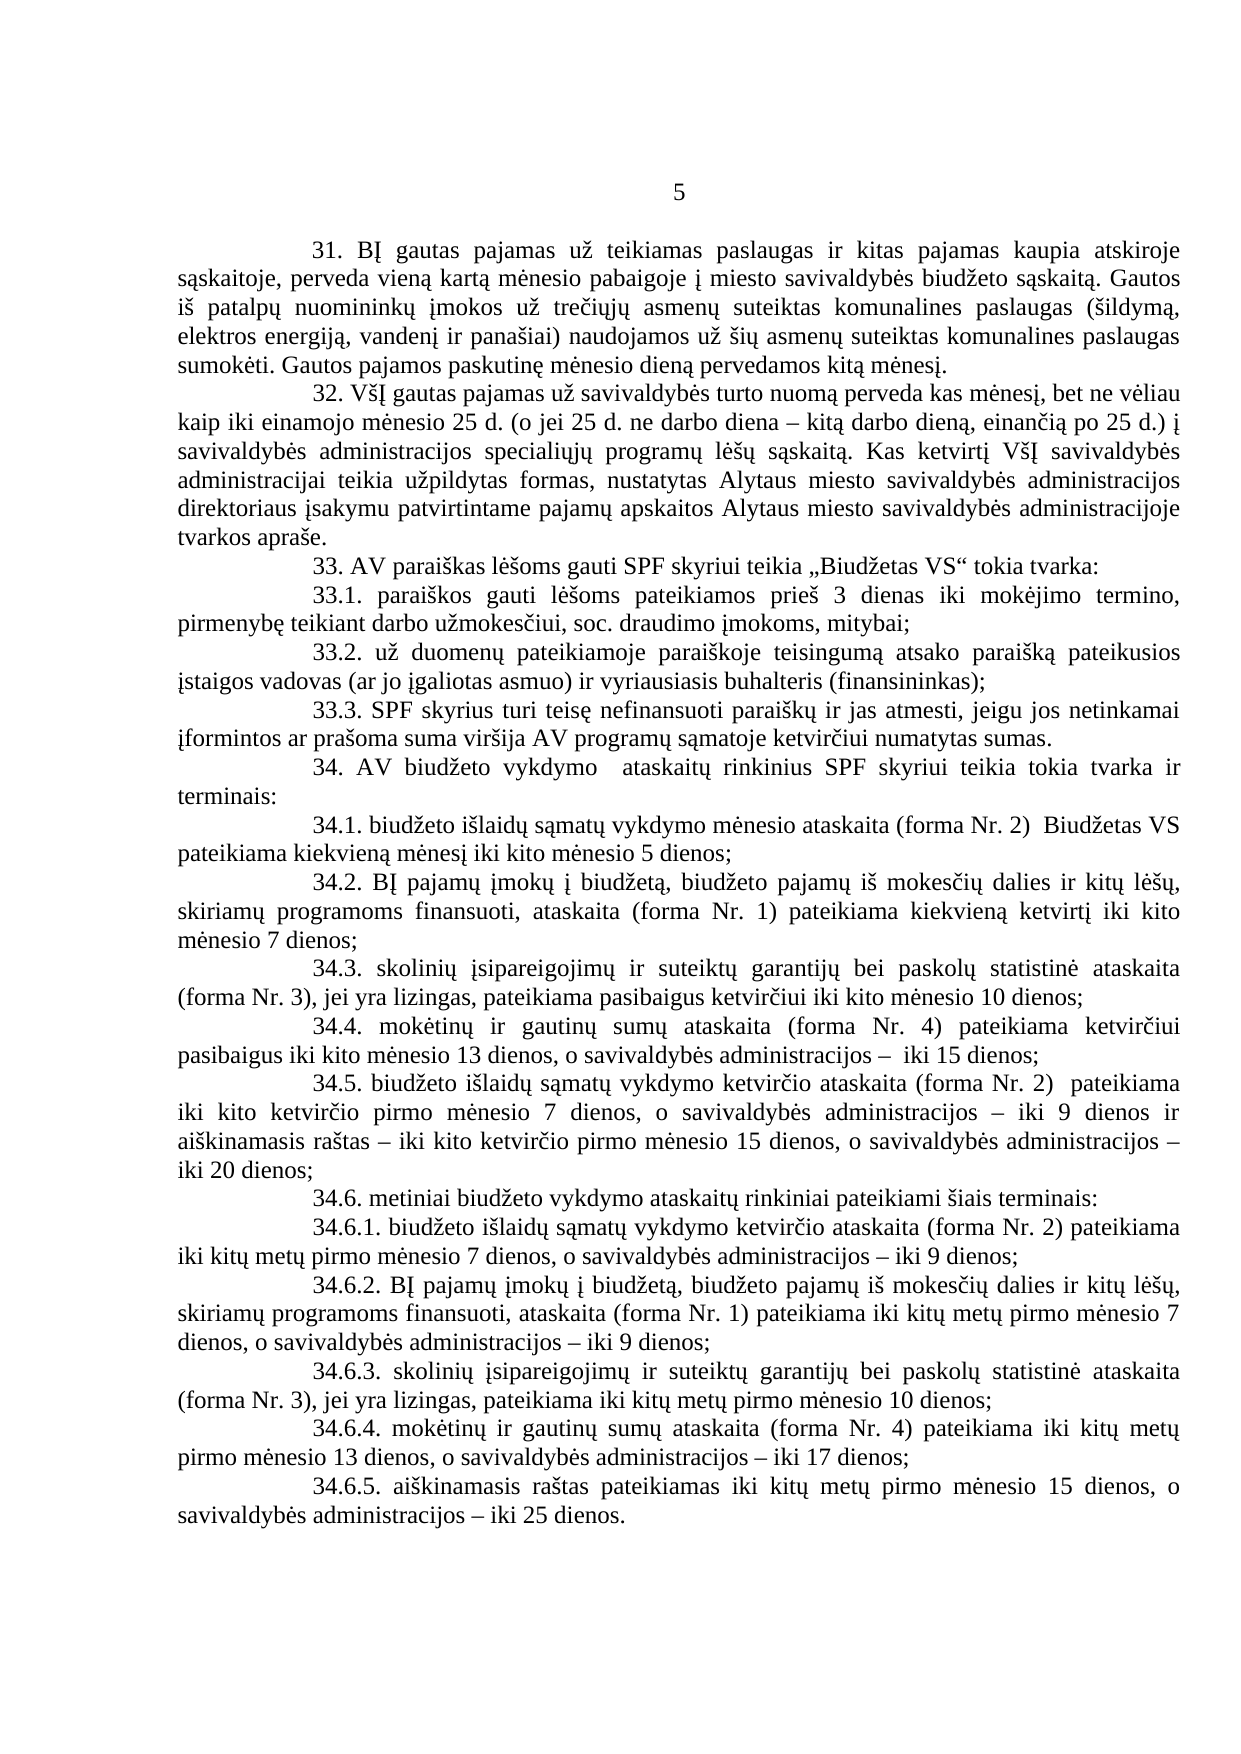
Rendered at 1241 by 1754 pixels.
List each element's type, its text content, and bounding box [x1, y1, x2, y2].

text 34.6.3. skolinių įsipareigojimų ir suteiktų garantijų bei paskolų statistinė ataskaita (forma Nr. 3), jei yra lizingas, pateikiama iki kitų metų pirmo mėnesio 10 dienos; [177, 1356, 1181, 1413]
text 33.3. SPF skyrius turi teisę nefinansuoti paraiškų ir jas atmesti, jeigu jos netinkamai įformintos ar prašoma suma viršija AV programų sąmatoje ketvirčiui numatytas sumas. [177, 695, 1181, 752]
text 34.3. skolinių įsipareigojimų ir suteiktų garantijų bei paskolų statistinė ataskaita (forma Nr. 3), jei yra lizingas, pateikiama pasibaigus ketvirčiui iki kito mėnesio 10 dienos; [177, 953, 1181, 1011]
text 33.2. už duomenų pateikiamoje paraiškoje teisingumą atsako paraišką pateikusios įstaigos vadovas (ar jo įgaliotas asmuo) ir vyriausiasis buhalteris (finansininkas); [177, 637, 1181, 695]
text 32. VšĮ gautas pajamas už savivaldybės turto nuomą perveda kas mėnesį, bet ne vėliau kaip iki einamojo mėnesio 25 d. (o jei 25 d. ne darbo diena – kitą darbo dieną, einančią po 25 d.) į savivaldybės administracijos specialiųjų programų lėšų sąskaitą. Kas ketvirtį VšĮ savivaldybės administracijai teikia užpildytas formas, nustatytas Alytaus miesto savivaldybės administracijos direktoriaus įsakymu patvirtintame pajamų apskaitos Alytaus miesto savivaldybės administracijoje tvarkos apraše. [177, 378, 1181, 551]
text 33. AV paraiškas lėšoms gauti SPF skyriui teikia „Biudžetas VS“ tokia tvarka: [177, 551, 1181, 580]
text 34.6.1. biudžeto išlaidų sąmatų vykdymo ketvirčio ataskaita (forma Nr. 2) pateikiama iki kitų metų pirmo mėnesio 7 dienos, o savivaldybės administracijos – iki 9 dienos; [177, 1212, 1181, 1270]
text 33.1. paraiškos gauti lėšoms pateikiamos prieš 3 dienas iki mokėjimo termino, pirmenybę teikiant darbo užmokesčiui, soc. draudimo įmokoms, mitybai; [177, 580, 1181, 637]
text 34.6.5. aiškinamasis raštas pateikiamas iki kitų metų pirmo mėnesio 15 dienos, o savivaldybės administracijos – iki 25 dienos. [177, 1471, 1181, 1528]
text 34.5. biudžeto išlaidų sąmatų vykdymo ketvirčio ataskaita (forma Nr. 2) pateikiama iki kito ketvirčio pirmo mėnesio 7 dienos, o savivaldybės administracijos – iki 9 dienos ir aiškinamasis raštas – iki kito ketvirčio pirmo mėnesio 15 dienos, o savivaldybės administracijos – iki 20 dienos; [177, 1068, 1181, 1183]
text 34.4. mokėtinų ir gautinų sumų ataskaita (forma Nr. 4) pateikiama ketvirčiui pasibaigus iki kito mėnesio 13 dienos, o savivaldybės administracijos – iki 15 dienos; [177, 1011, 1181, 1068]
text 31. BĮ gautas pajamas už teikiamas paslaugas ir kitas pajamas kaupia atskiroje sąskaitoje, perveda vieną kartą mėnesio pabaigoje į miesto savivaldybės biudžeto sąskaitą. Gautos iš patalpų nuomininkų įmokos už trečiųjų asmenų suteiktas komunalines paslaugas (šildymą, elektros energiją, vandenį ir panašiai) naudojamos už šių asmenų suteiktas komunalines paslaugas sumokėti. Gautos pajamos paskutinę mėnesio dieną pervedamos kitą mėnesį. [177, 235, 1181, 378]
text 34.1. biudžeto išlaidų sąmatų vykdymo mėnesio ataskaita (forma Nr. 2) Biudžetas VS pateikiama kiekvieną mėnesį iki kito mėnesio 5 dienos; [177, 810, 1181, 867]
text 34.6.4. mokėtinų ir gautinų sumų ataskaita (forma Nr. 4) pateikiama iki kitų metų pirmo mėnesio 13 dienos, o savivaldybės administracijos – iki 17 dienos; [177, 1413, 1181, 1471]
text 34.6.2. BĮ pajamų įmokų į biudžetą, biudžeto pajamų iš mokesčių dalies ir kitų lėšų, skiriamų programoms finansuoti, ataskaita (forma Nr. 1) pateikiama iki kitų metų pirmo mėnesio 7 dienos, o savivaldybės administracijos – iki 9 dienos; [177, 1270, 1181, 1356]
text 34.2. BĮ pajamų įmokų į biudžetą, biudžeto pajamų iš mokesčių dalies ir kitų lėšų, skiriamų programoms finansuoti, ataskaita (forma Nr. 1) pateikiama kiekvieną ketvirtį iki kito mėnesio 7 dienos; [177, 867, 1181, 953]
text 34.6. metiniai biudžeto vykdymo ataskaitų rinkiniai pateikiami šiais terminais: [177, 1183, 1181, 1212]
text 34. AV biudžeto vykdymo ataskaitų rinkinius SPF skyriui teikia tokia tvarka ir terminais: [177, 752, 1181, 810]
